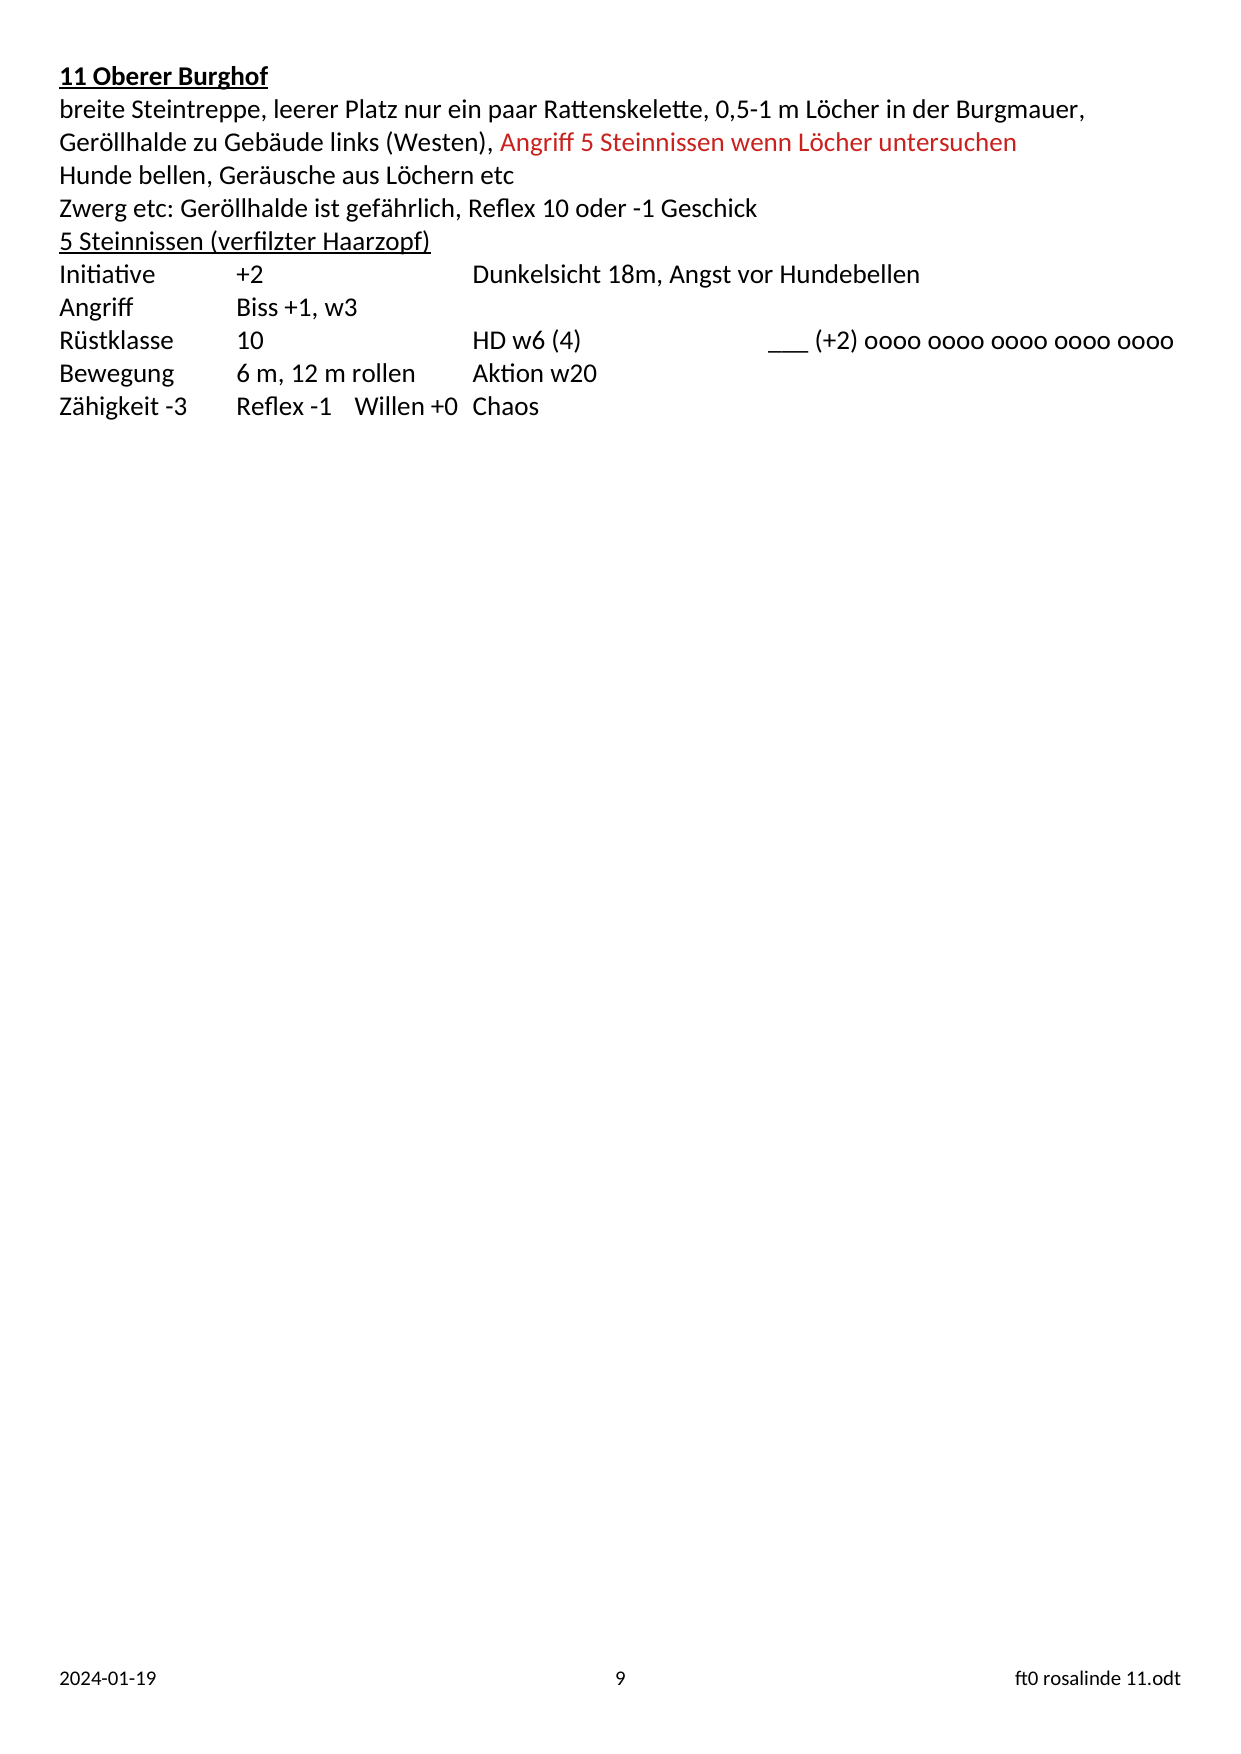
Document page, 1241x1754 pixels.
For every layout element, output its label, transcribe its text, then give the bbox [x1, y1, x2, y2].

text 11 Oberer Burghof [59, 59, 1181, 92]
text Angriff Biss +1, w3 [59, 290, 1181, 323]
text Hunde bellen, Geräusche aus Löchern etc [59, 158, 1181, 191]
text Zähigkeit -3 Reflex -1 Willen +0 Chaos [59, 389, 1181, 422]
text breite Steintreppe, leerer Platz nur ein paar Rattenskelette, 0,5-1 m Löcher in der Burgmauer, Geröllhalde zu Gebäude links (Westen), Angriff 5 Steinnissen wenn Löcher untersuchen [59, 92, 1181, 158]
text Rüstklasse 10 HD w6 (4) ___ (+2) oooo oooo oooo oooo oooo [59, 323, 1181, 356]
text Zwerg etc: Geröllhalde ist gefährlich, Reflex 10 oder -1 Geschick [59, 191, 1181, 224]
text Initiative +2 Dunkelsicht 18m, Angst vor Hundebellen [59, 257, 1181, 290]
text 5 Steinnissen (verfilzter Haarzopf) [59, 224, 1181, 257]
text Bewegung 6 m, 12 m rollen Aktion w20 [59, 356, 1181, 389]
